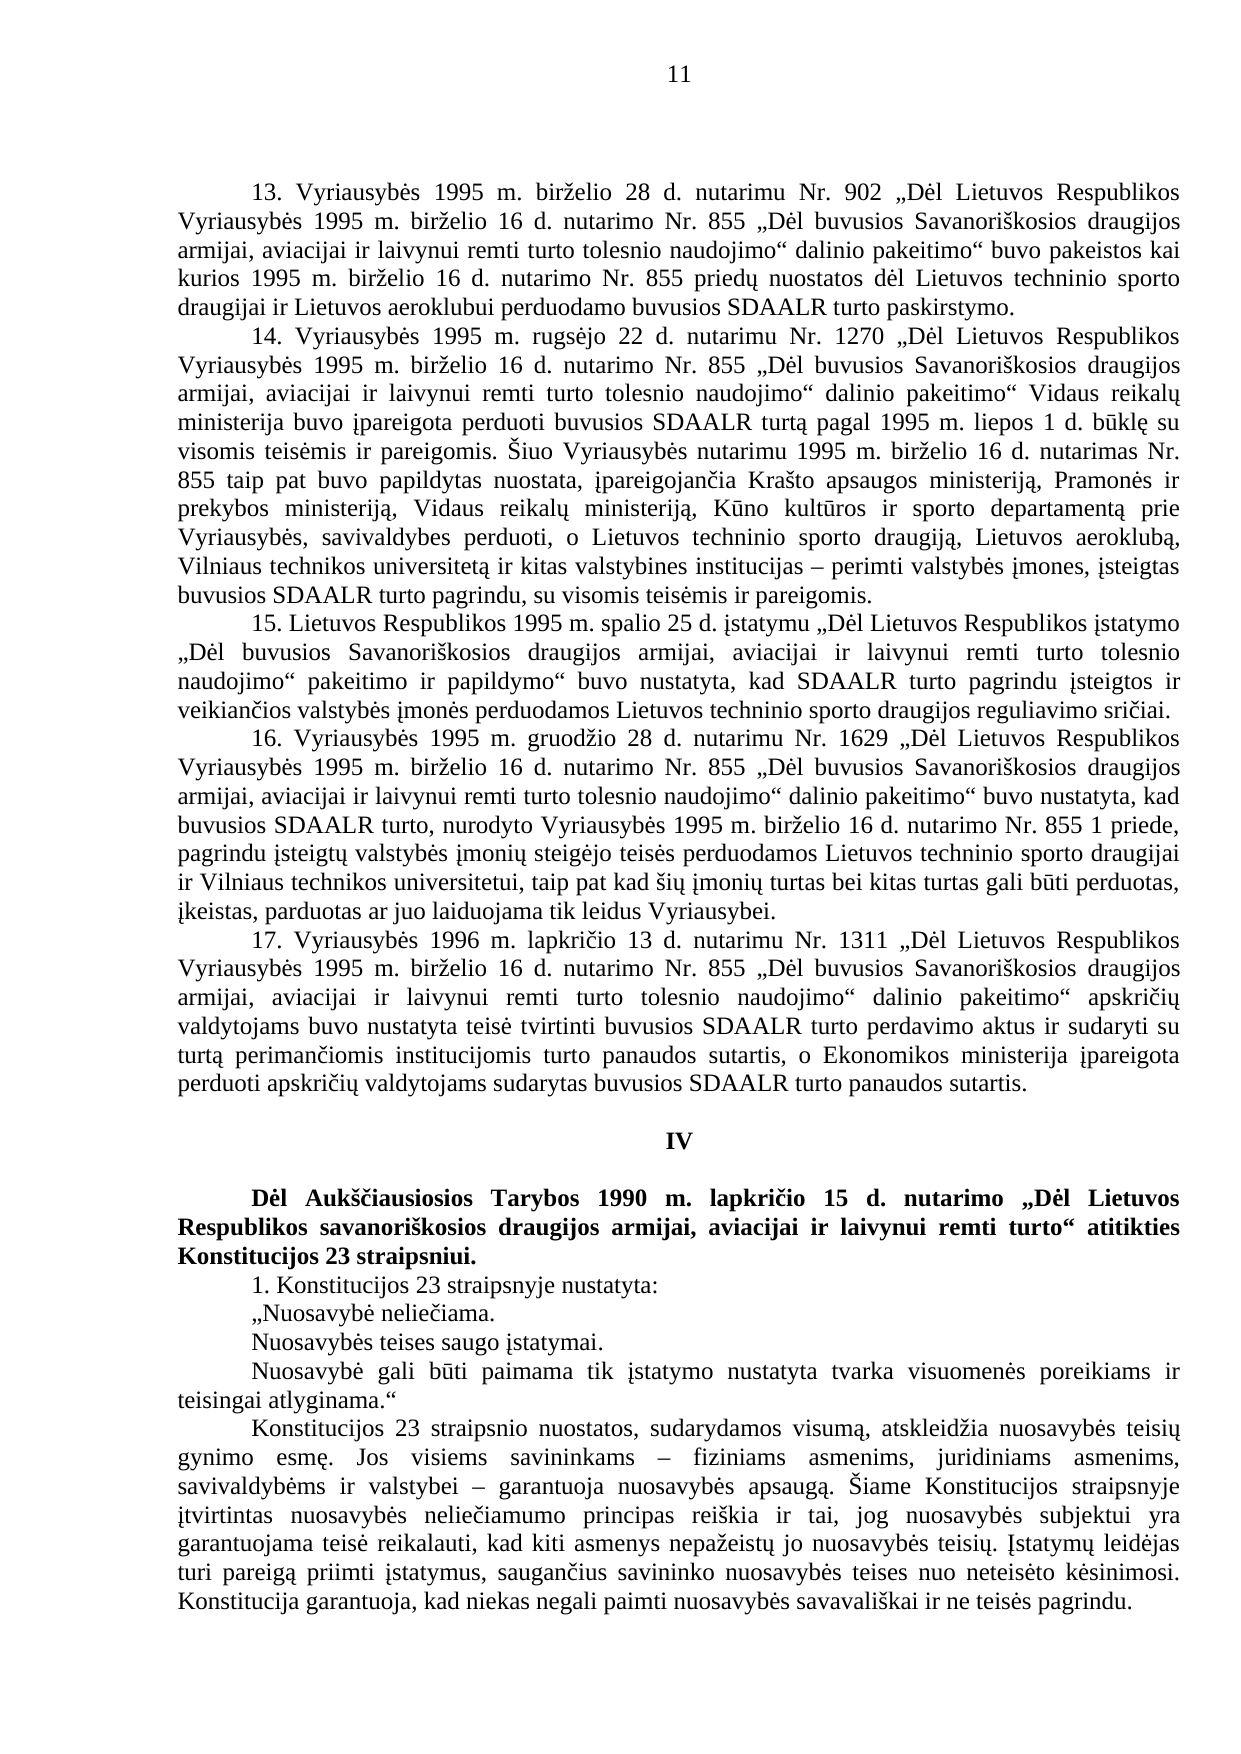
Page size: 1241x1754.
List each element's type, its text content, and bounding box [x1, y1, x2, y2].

text Konstitucijos 23 straipsnio nuostatos, sudarydamos visumą, atskleidžia nuosavybės teisių gynimo esmę. Jos visiems savininkams – fiziniams asmenims, juridiniams asmenims, savivaldybėms ir valstybei – garantuoja nuosavybės apsaugą. Šiame Konstitucijos straipsnyje įtvirtintas nuosavybės neliečiamumo principas reiškia ir tai, jog nuosavybės subjektui yra garantuojama teisė reikalauti, kad kiti asmenys nepažeistų jo nuosavybės teisių. Įstatymų leidėjas turi pareigą priimti įstatymus, saugančius savininko nuosavybės teises nuo neteisėto kėsinimosi. Konstitucija garantuoja, kad niekas negali paimti nuosavybės savavališkai ir ne teisės pagrindu. [177, 1413, 1181, 1615]
text Nuosavybės teises saugo įstatymai. [177, 1327, 1181, 1356]
text IV [177, 1126, 1181, 1155]
text „Nuosavybė neliečiama. [177, 1298, 1181, 1327]
text 13. Vyriausybės 1995 m. birželio 28 d. nutarimu Nr. 902 „Dėl Lietuvos Respublikos Vyriausybės 1995 m. birželio 16 d. nutarimo Nr. 855 „Dėl buvusios Savanoriškosios draugijos armijai, aviacijai ir laivynui remti turto tolesnio naudojimo“ dalinio pakeitimo“ buvo pakeistos kai kurios 1995 m. birželio 16 d. nutarimo Nr. 855 priedų nuostatos dėl Lietuvos techninio sporto draugijai ir Lietuvos aeroklubui perduodamo buvusios SDAALR turto paskirstymo. [177, 177, 1181, 321]
text Nuosavybė gali būti paimama tik įstatymo nustatyta tvarka visuomenės poreikiams ir teisingai atlyginama.“ [177, 1356, 1181, 1413]
text 14. Vyriausybės 1995 m. rugsėjo 22 d. nutarimu Nr. 1270 „Dėl Lietuvos Respublikos Vyriausybės 1995 m. birželio 16 d. nutarimo Nr. 855 „Dėl buvusios Savanoriškosios draugijos armijai, aviacijai ir laivynui remti turto tolesnio naudojimo“ dalinio pakeitimo“ Vidaus reikalų ministerija buvo įpareigota perduoti buvusios SDAALR turtą pagal 1995 m. liepos 1 d. būklę su visomis teisėmis ir pareigomis. Šiuo Vyriausybės nutarimu 1995 m. birželio 16 d. nutarimas Nr. 855 taip pat buvo papildytas nuostata, įpareigojančia Krašto apsaugos ministeriją, Pramonės ir prekybos ministeriją, Vidaus reikalų ministeriją, Kūno kultūros ir sporto departamentą prie Vyriausybės, savivaldybes perduoti, o Lietuvos techninio sporto draugiją, Lietuvos aeroklubą, Vilniaus technikos universitetą ir kitas valstybines institucijas – perimti valstybės įmones, įsteigtas buvusios SDAALR turto pagrindu, su visomis teisėmis ir pareigomis. [177, 321, 1181, 608]
text Dėl Aukščiausiosios Tarybos 1990 m. lapkričio 15 d. nutarimo „Dėl Lietuvos Respublikos savanoriškosios draugijos armijai, aviacijai ir laivynui remti turto“ atitikties Konstitucijos 23 straipsniui. [177, 1183, 1181, 1270]
text 1. Konstitucijos 23 straipsnyje nustatyta: [177, 1270, 1181, 1298]
text 15. Lietuvos Respublikos 1995 m. spalio 25 d. įstatymu „Dėl Lietuvos Respublikos įstatymo „Dėl buvusios Savanoriškosios draugijos armijai, aviacijai ir laivynui remti turto tolesnio naudojimo“ pakeitimo ir papildymo“ buvo nustatyta, kad SDAALR turto pagrindu įsteigtos ir veikiančios valstybės įmonės perduodamos Lietuvos techninio sporto draugijos reguliavimo sričiai. [177, 608, 1181, 723]
text 16. Vyriausybės 1995 m. gruodžio 28 d. nutarimu Nr. 1629 „Dėl Lietuvos Respublikos Vyriausybės 1995 m. birželio 16 d. nutarimo Nr. 855 „Dėl buvusios Savanoriškosios draugijos armijai, aviacijai ir laivynui remti turto tolesnio naudojimo“ dalinio pakeitimo“ buvo nustatyta, kad buvusios SDAALR turto, nurodyto Vyriausybės 1995 m. birželio 16 d. nutarimo Nr. 855 1 priede, pagrindu įsteigtų valstybės įmonių steigėjo teisės perduodamos Lietuvos techninio sporto draugijai ir Vilniaus technikos universitetui, taip pat kad šių įmonių turtas bei kitas turtas gali būti perduotas, įkeistas, parduotas ar juo laiduojama tik leidus Vyriausybei. [177, 723, 1181, 925]
text 17. Vyriausybės 1996 m. lapkričio 13 d. nutarimu Nr. 1311 „Dėl Lietuvos Respublikos Vyriausybės 1995 m. birželio 16 d. nutarimo Nr. 855 „Dėl buvusios Savanoriškosios draugijos armijai, aviacijai ir laivynui remti turto tolesnio naudojimo“ dalinio pakeitimo“ apskričių valdytojams buvo nustatyta teisė tvirtinti buvusios SDAALR turto perdavimo aktus ir sudaryti su turtą perimančiomis institucijomis turto panaudos sutartis, o Ekonomikos ministerija įpareigota perduoti apskričių valdytojams sudarytas buvusios SDAALR turto panaudos sutartis. [177, 925, 1181, 1097]
